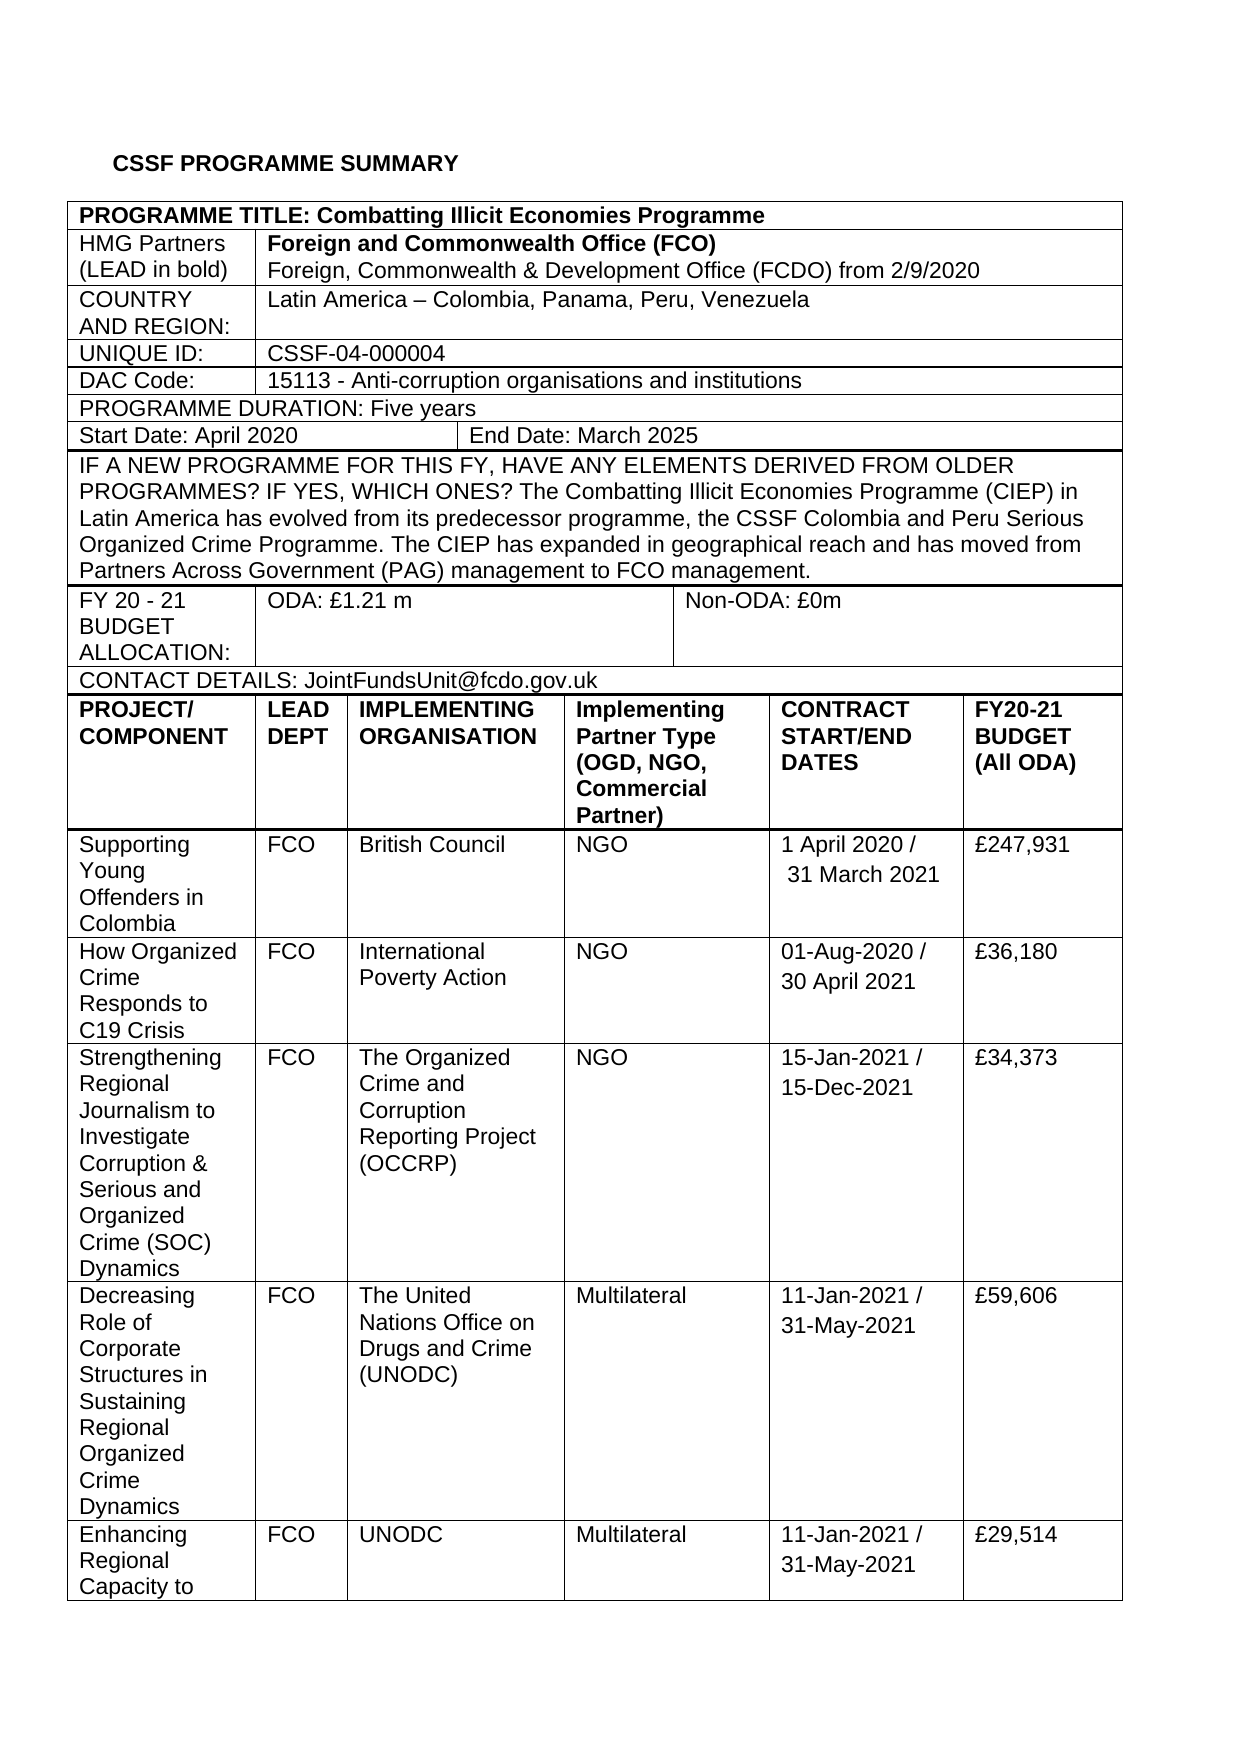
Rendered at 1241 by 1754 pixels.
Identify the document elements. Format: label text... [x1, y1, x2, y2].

table_cell NGO [565, 1044, 769, 1281]
table_cell How Organized Crime Responds to C19 Crisis [68, 938, 255, 1043]
table_cell CONTACT DETAILS: JointFundsUnit@fcdo.gov.uk [68, 667, 1122, 693]
table_cell PROJECT/ COMPONENT [68, 696, 255, 828]
table_cell 15-Jan-2021 / 15-Dec-2021 [770, 1044, 963, 1281]
table_cell Implementing Partner Type (OGD, NGO, Commercial Partner) [565, 696, 769, 828]
table_cell 11-Jan-2021 / 31-May-2021 [770, 1282, 963, 1519]
table_cell The Organized Crime and Corruption Reporting Project (OCCRP) [348, 1044, 564, 1281]
table_cell FY 20 - 21 BUDGET ALLOCATION: [68, 587, 255, 666]
table_cell PROGRAMME DURATION: Five years [68, 395, 1122, 421]
table_cell FCO [256, 831, 347, 937]
table_cell British Council [348, 831, 564, 937]
table_cell Supporting Young Offenders in Colombia [68, 831, 255, 937]
table_cell Strengthening Regional Journalism to Investigate Corruption & Serious and Organized Crime (SOC) Dynamics [68, 1044, 255, 1281]
table_cell International Poverty Action [348, 938, 564, 1043]
table_cell Multilateral [565, 1282, 769, 1519]
table_cell FCO [256, 938, 347, 1043]
table_cell £29,514 [964, 1521, 1122, 1599]
table_cell £36,180 [964, 938, 1122, 1043]
table_cell IMPLEMENTING ORGANISATION [348, 696, 564, 828]
table_cell Non-ODA: £0m [674, 587, 1122, 666]
table_cell IF A NEW PROGRAMME FOR THIS FY, HAVE ANY ELEMENTS DERIVED FROM OLDER PROGRAMMES? IF YES, WHICH ONES? The Combatting Illicit Economies Programme (CIEP) in Latin America has evolved from its predecessor programme, the CSSF Colombia and Peru Serious Organized Crime Programme. The CIEP has expanded in geographical reach and has moved from Partners Across Government (PAG) management to FCO management. [68, 452, 1122, 583]
table_cell Decreasing Role of Corporate Structures in Sustaining Regional Organized Crime Dynamics [68, 1282, 255, 1519]
table_cell FCO [256, 1044, 347, 1281]
table_cell FCO [256, 1521, 347, 1599]
table_cell £247,931 [964, 831, 1122, 937]
table_cell FCO [256, 1282, 347, 1519]
table_cell Start Date: April 2020 [68, 422, 457, 449]
table_cell UNODC [348, 1521, 564, 1599]
table_cell HMG Partners (LEAD in bold) [68, 230, 255, 285]
table_cell CONTRACT START/END DATES [770, 696, 963, 828]
table_cell 1 April 2020 / 31 March 2021 [770, 831, 963, 937]
table_cell 11-Jan-2021 / 31-May-2021 [770, 1521, 963, 1599]
table_cell COUNTRY AND REGION: [68, 286, 255, 339]
table_cell ODA: £1.21 m [256, 587, 673, 666]
table_cell FY20-21 BUDGET (All ODA) [964, 696, 1122, 828]
table_cell LEAD DEPT [256, 696, 347, 828]
table_cell £34,373 [964, 1044, 1122, 1281]
table_cell NGO [565, 831, 769, 937]
table_cell Enhancing Regional Capacity to [68, 1521, 255, 1599]
table_cell The United Nations Office on Drugs and Crime (UNODC) [348, 1282, 564, 1519]
table_cell Multilateral [565, 1521, 769, 1599]
table_header PROGRAMME TITLE: Combatting Illicit Economies Programme [68, 202, 1122, 228]
table_cell UNIQUE ID: [68, 340, 255, 366]
table_cell £59,606 [964, 1282, 1122, 1519]
table_cell Foreign and Commonwealth Office (FCO) Foreign, Commonwealth & Development Office (FCDO) from 2/9/2020 [256, 230, 1122, 285]
table_cell 15113 - Anti-corruption organisations and institutions [256, 368, 1122, 394]
table_cell 01-Aug-2020 / 30 April 2021 [770, 938, 963, 1043]
text CSSF PROGRAMME SUMMARY [112, 150, 1128, 176]
table_cell NGO [565, 938, 769, 1043]
table_cell End Date: March 2025 [458, 422, 1122, 449]
table_cell Latin America – Colombia, Panama, Peru, Venezuela [256, 286, 1122, 339]
table_cell DAC Code: [68, 368, 255, 394]
table_cell CSSF-04-000004 [256, 340, 1122, 366]
